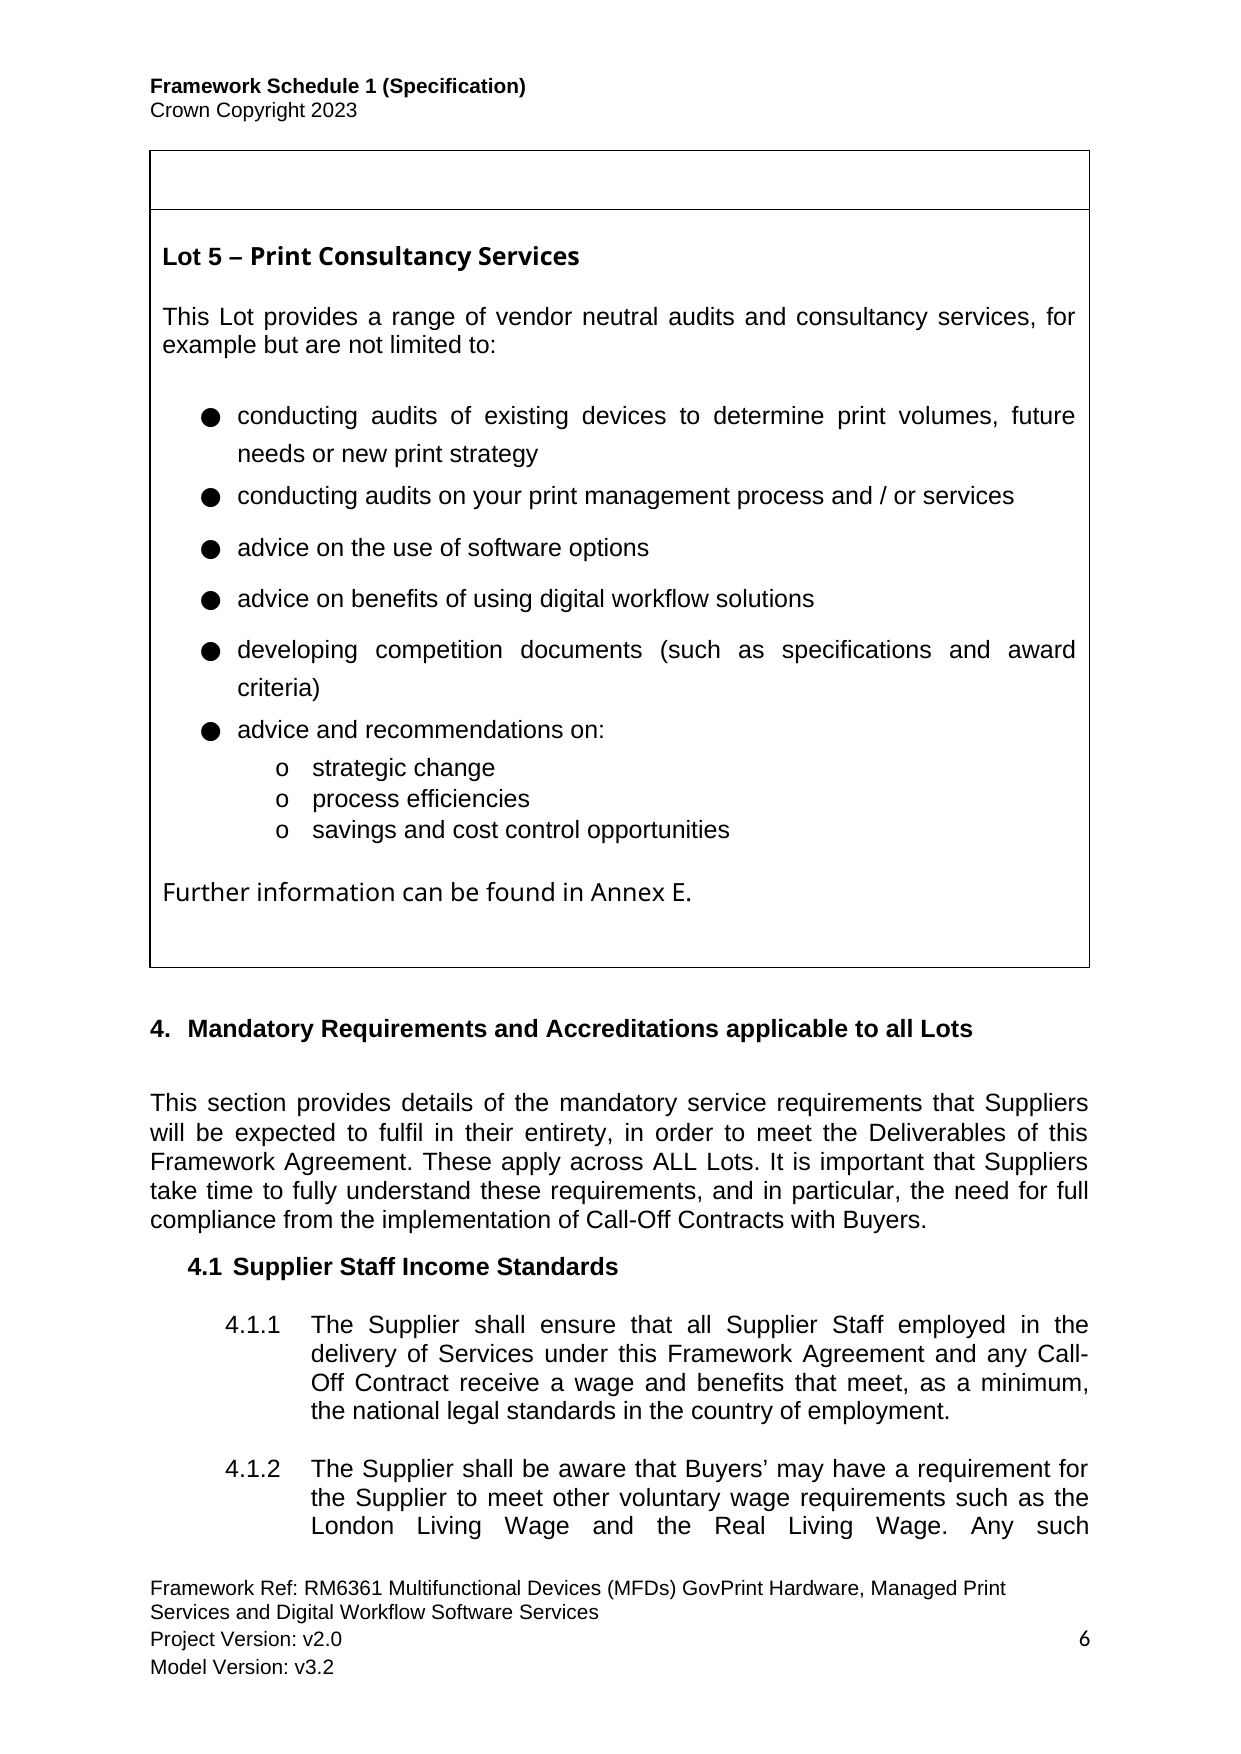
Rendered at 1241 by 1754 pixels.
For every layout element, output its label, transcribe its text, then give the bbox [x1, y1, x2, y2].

list The Supplier shall ensure that all Supplier Staff employed in the delivery of Services under this Framework Agreement and any Call-Off Contract receive a wage and benefits that meet, as a minimum, the national legal standards in the country of employment. [225, 1310, 1090, 1425]
list The Supplier shall be aware that Buyers’ may have a requirement for the Supplier to meet other voluntary wage requirements such as the London Living Wage and the Real Living Wage. Any such [225, 1454, 1090, 1540]
list Mandatory Requirements and Accreditations applicable to all Lots [150, 1014, 1090, 1042]
table_cell Lot 5 – Print Consultancy Services This Lot provides a range of vendor neutral audits and consultancy services, for example but are not limited to: conducting audits of existing devices to determine print volumes, future needs or new print strategy conducting audits on your print management process and / or services advice on the use of software options advice on benefits of using digital workflow solutions developing competition documents (such as specifications and award criteria) advice and recommendations on: strategic change process efficiencies savings and cost control opportunities Further information can be found in Annex E. [151, 210, 1089, 967]
text This section provides details of the mandatory service requirements that Suppliers will be expected to fulfil in their entirety, in order to meet the Deliverables of this Framework Agreement. These apply across ALL Lots. It is important that Suppliers take time to fully understand these requirements, and in particular, the need for full compliance from the implementation of Call-Off Contracts with Buyers. [150, 1088, 1090, 1234]
table_cell [151, 151, 1089, 209]
list Supplier Staff Income Standards [187, 1251, 1090, 1280]
